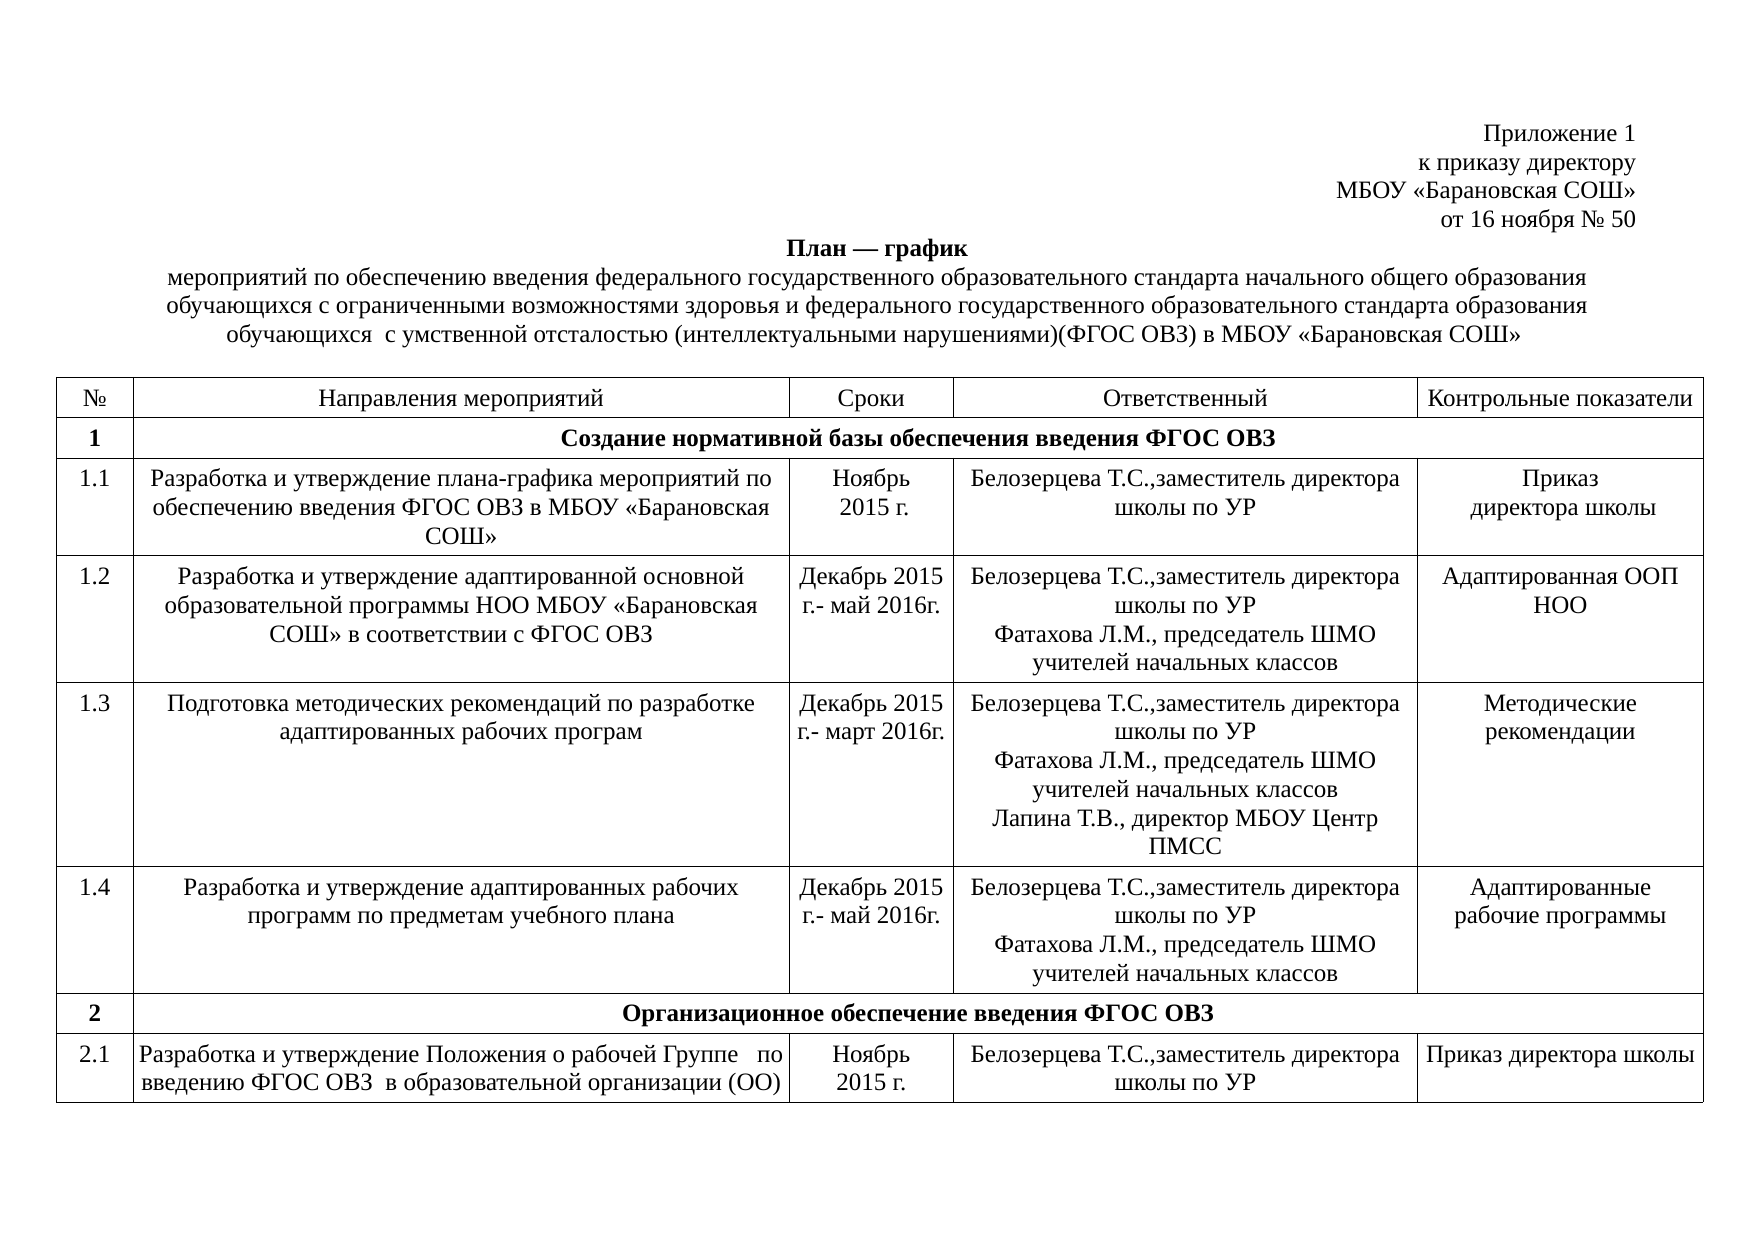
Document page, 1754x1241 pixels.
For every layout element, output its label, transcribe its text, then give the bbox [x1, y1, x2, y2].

text к приказу директору [118, 147, 1636, 176]
table_cell Разработка и утверждение плана-графика мероприятий по обеспечению введения ФГОС ОВЗ в МБОУ «Барановская СОШ» [134, 459, 789, 555]
table_header Направления мероприятий [134, 378, 789, 417]
table_header Ответственный [954, 378, 1417, 417]
table_cell Адаптированные рабочие программы [1418, 867, 1703, 992]
table_cell Создание нормативной базы обеспечения введения ФГОС ОВЗ [134, 418, 1703, 457]
text Приложение 1 [118, 118, 1636, 147]
table_cell 1 [57, 418, 133, 457]
table_cell Декабрь 2015 г.- май 2016г. [790, 556, 953, 682]
table_cell Организационное обеспечение введения ФГОС ОВЗ [134, 994, 1703, 1033]
table_cell Декабрь 2015 г.- март 2016г. [790, 683, 953, 866]
table_cell Подготовка методических рекомендаций по разработке адаптированных рабочих програм [134, 683, 789, 866]
text План — график [118, 233, 1636, 262]
table_cell Методические рекомендации [1418, 683, 1703, 866]
text МБОУ «Барановская СОШ» [118, 176, 1636, 204]
text мероприятий по обеспечению введения федерального государственного образовательного стандарта начального общего образования обучающихся с ограниченными возможностями здоровья и федерального государственного образовательного стандарта образования обучающихся с умственной отсталостью (интеллектуальными нарушениями)(ФГОС ОВЗ) в МБОУ «Барановская СОШ» [118, 262, 1636, 348]
table_cell 1.3 [57, 683, 133, 866]
table_cell Белозерцева Т.С.,заместитель директора школы по УР [954, 1034, 1417, 1102]
table_cell Приказ директора школы [1418, 459, 1703, 555]
table_cell 1.2 [57, 556, 133, 682]
table_cell 2 [57, 994, 133, 1033]
table_cell Ноябрь 2015 г. [790, 459, 953, 555]
table_cell Приказ директора школы [1418, 1034, 1703, 1102]
table_cell Белозерцева Т.С.,заместитель директора школы по УР Фатахова Л.М., председатель ШМО учителей начальных классов Лапина Т.В., директор МБОУ Центр ПМСС [954, 683, 1417, 866]
table_cell Разработка и утверждение адаптированных рабочих программ по предметам учебного плана [134, 867, 789, 992]
table_cell 1.1 [57, 459, 133, 555]
table_cell Белозерцева Т.С.,заместитель директора школы по УР Фатахова Л.М., председатель ШМО учителей начальных классов [954, 556, 1417, 682]
table_cell Ноябрь 2015 г. [790, 1034, 953, 1102]
table_cell Белозерцева Т.С.,заместитель директора школы по УР Фатахова Л.М., председатель ШМО учителей начальных классов [954, 867, 1417, 992]
table_cell Адаптированная ООП НОО [1418, 556, 1703, 682]
table_header Контрольные показатели [1418, 378, 1703, 417]
table_header № [57, 378, 133, 417]
table_cell 2.1 [57, 1034, 133, 1102]
table_cell 1.4 [57, 867, 133, 992]
text от 16 ноября № 50 [118, 204, 1636, 233]
table_cell Белозерцева Т.С.,заместитель директора школы по УР [954, 459, 1417, 555]
table_cell Разработка и утверждение адаптированной основной образовательной программы НОО МБОУ «Барановская СОШ» в соответствии с ФГОС ОВЗ [134, 556, 789, 682]
table_cell Разработка и утверждение Положения о рабочей Группе по введению ФГОС ОВЗ в образовательной организации (ОО) [134, 1034, 789, 1102]
table_header Сроки [790, 378, 953, 417]
table_cell Декабрь 2015 г.- май 2016г. [790, 867, 953, 992]
